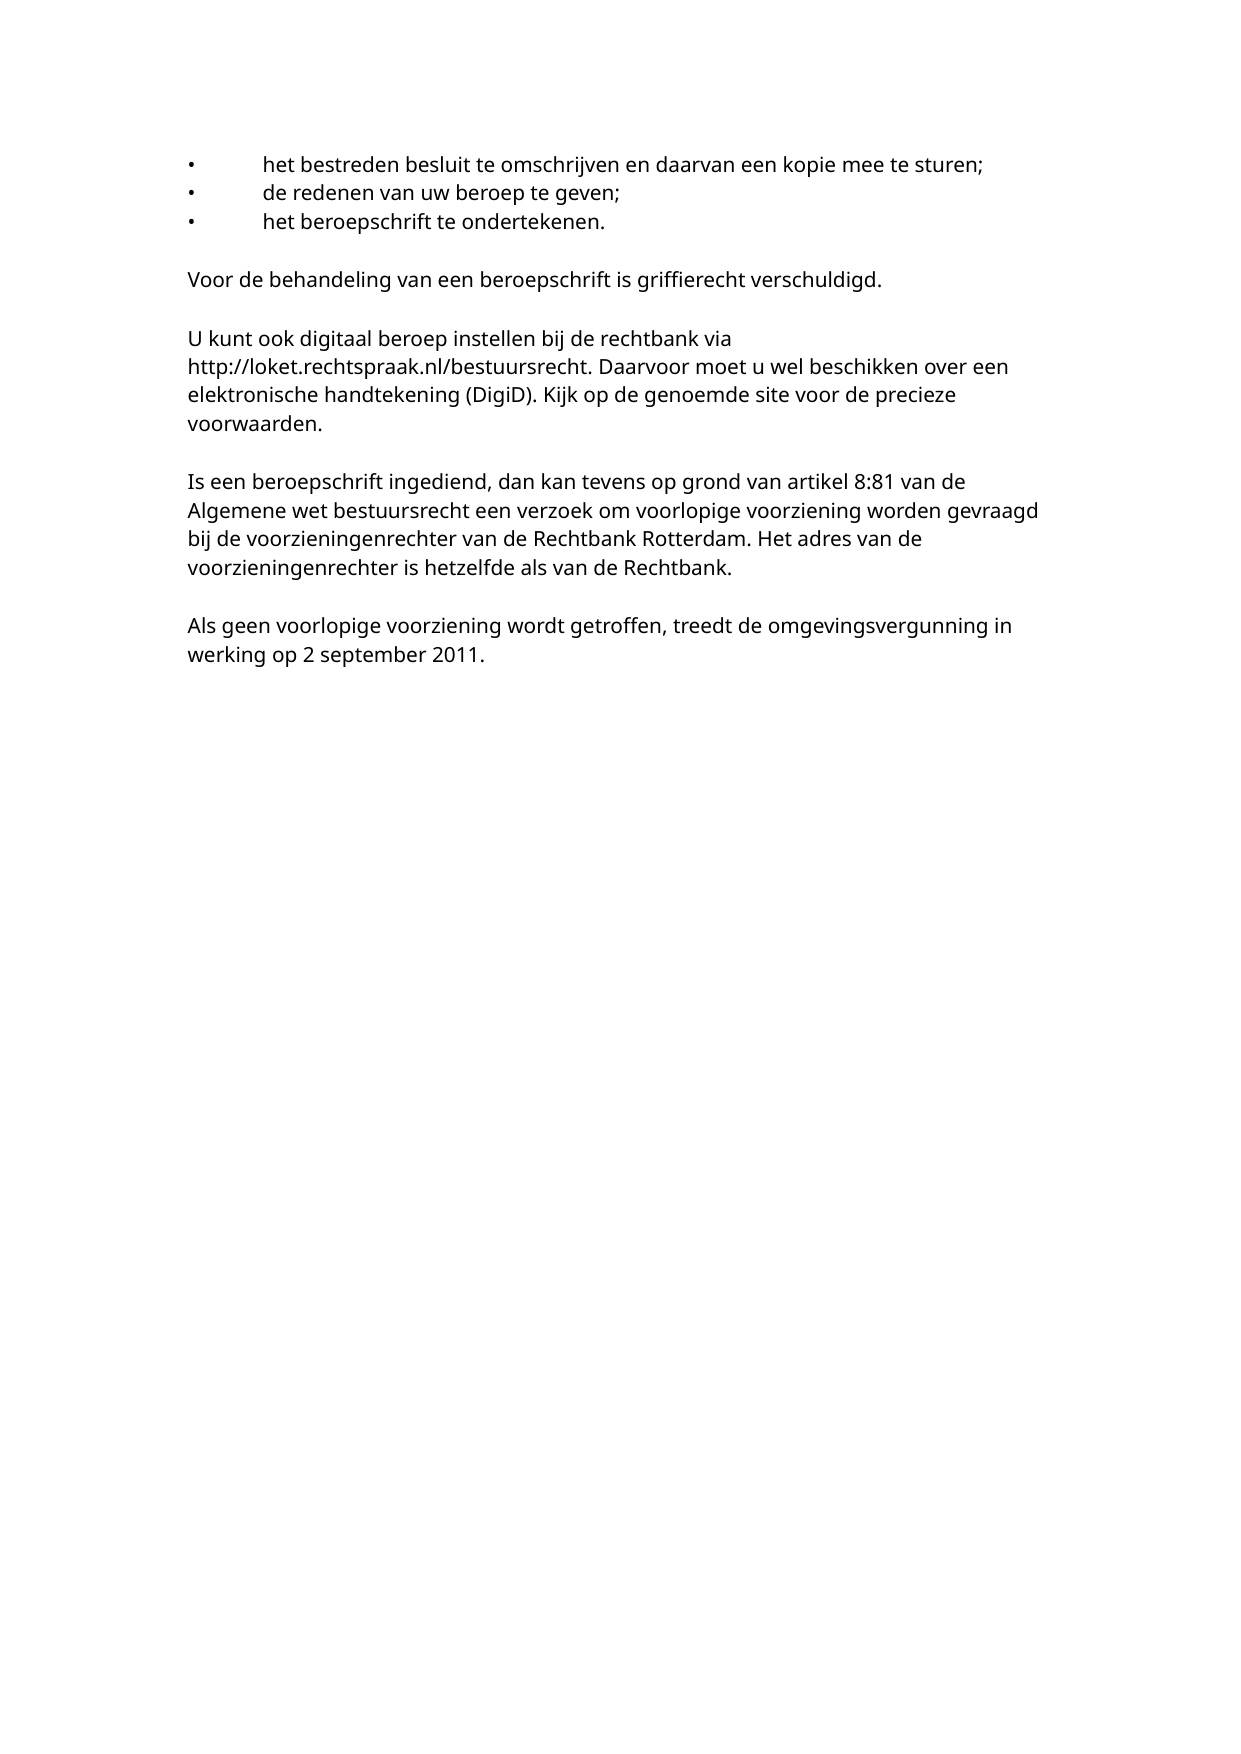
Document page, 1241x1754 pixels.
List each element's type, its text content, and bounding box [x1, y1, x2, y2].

list de redenen van uw beroep te geven; [187, 178, 1053, 207]
list het beroepschrift te ondertekenen. [187, 207, 1053, 235]
text U kunt ook digitaal beroep instellen bij de rechtbank via http://loket.rechtspraak.nl/bestuursrecht. Daarvoor moet u wel beschikken over een elektronische handtekening (DigiD). Kijk op de genoemde site voor de precieze voorwaarden. [187, 324, 1053, 437]
text Als geen voorlopige voorziening wordt getroffen, treedt de omgevingsvergunning in werking op 2 september 2011. [187, 611, 1053, 668]
text Voor de behandeling van een beroepschrift is griffierecht verschuldigd. [187, 265, 1053, 294]
list het bestreden besluit te omschrijven en daarvan een kopie mee te sturen; [187, 150, 1053, 178]
text Is een beroepschrift ingediend, dan kan tevens op grond van artikel 8:81 van de Algemene wet bestuursrecht een verzoek om voorlopige voorziening worden gevraagd bij de voorzieningenrechter van de Rechtbank Rotterdam. Het adres van de voorzieningenrechter is hetzelfde als van de Rechtbank. [187, 467, 1053, 581]
